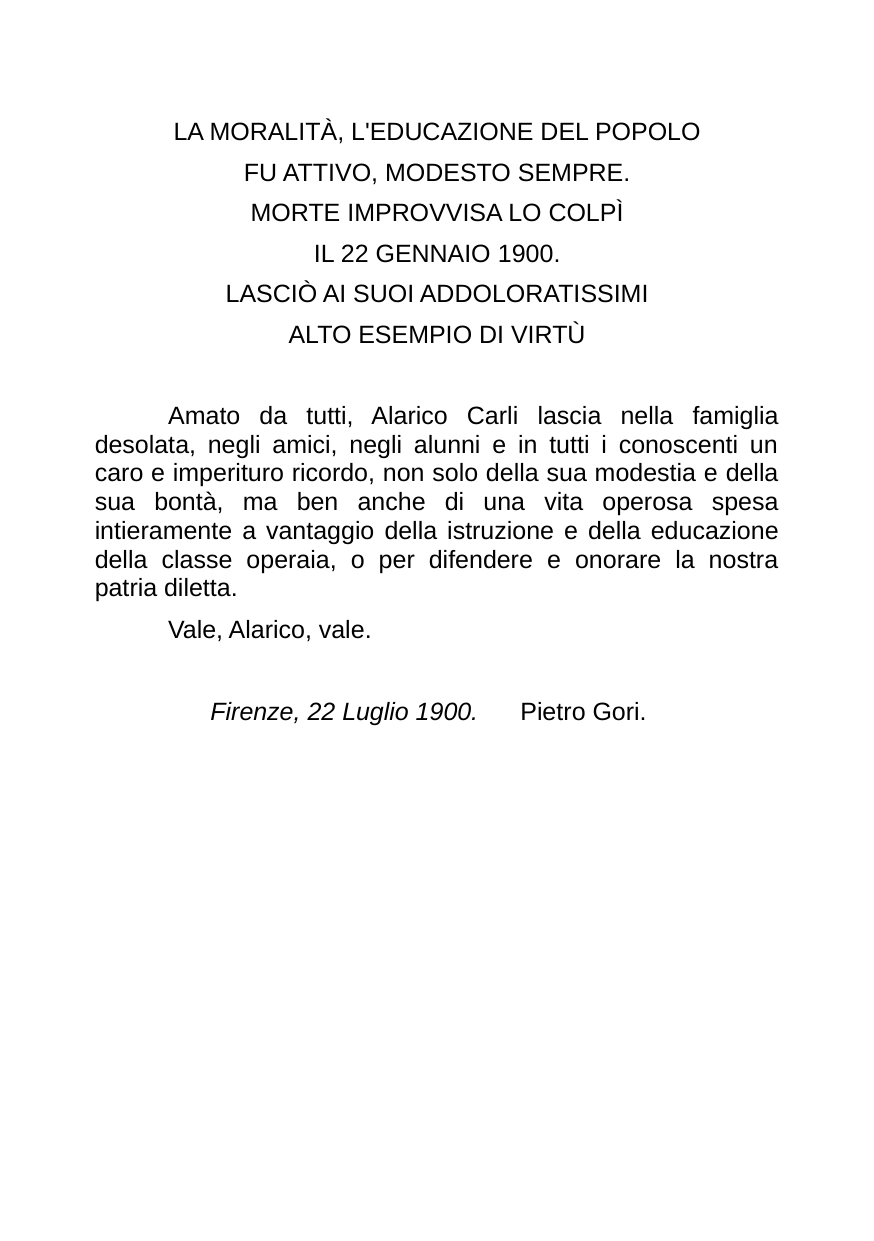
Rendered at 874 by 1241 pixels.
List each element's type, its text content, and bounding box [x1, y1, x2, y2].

text ALTO ESEMPIO DI VIRTÙ [94, 320, 779, 349]
text IL 22 GENNAIO 1900. [94, 239, 779, 268]
text Vale, Alarico, vale. [94, 615, 779, 643]
text FU ATTIVO, MODESTO SEMPRE. [94, 158, 779, 187]
text Amato da tutti, Alarico Carli lascia nella famiglia desolata, negli amici, negli alunni e in tutti i conoscenti un caro e imperituro ricordo, non solo della sua modestia e della sua bontà, ma ben anche di una vita operosa spesa intieramente a vantaggio della istruzione e della educazione della classe operaia, o per difendere e onorare la nostra patria diletta. [94, 401, 779, 602]
text Firenze, 22 Luglio 1900. Pietro Gori. [94, 697, 779, 726]
text LA MORALITÀ, L'EDUCAZIONE DEL POPOLO [94, 117, 779, 146]
text MORTE IMPROVVISA LO COLPÌ [94, 198, 779, 227]
text LASCIÒ AI SUOI ADDOLORATISSIMI [94, 279, 779, 308]
